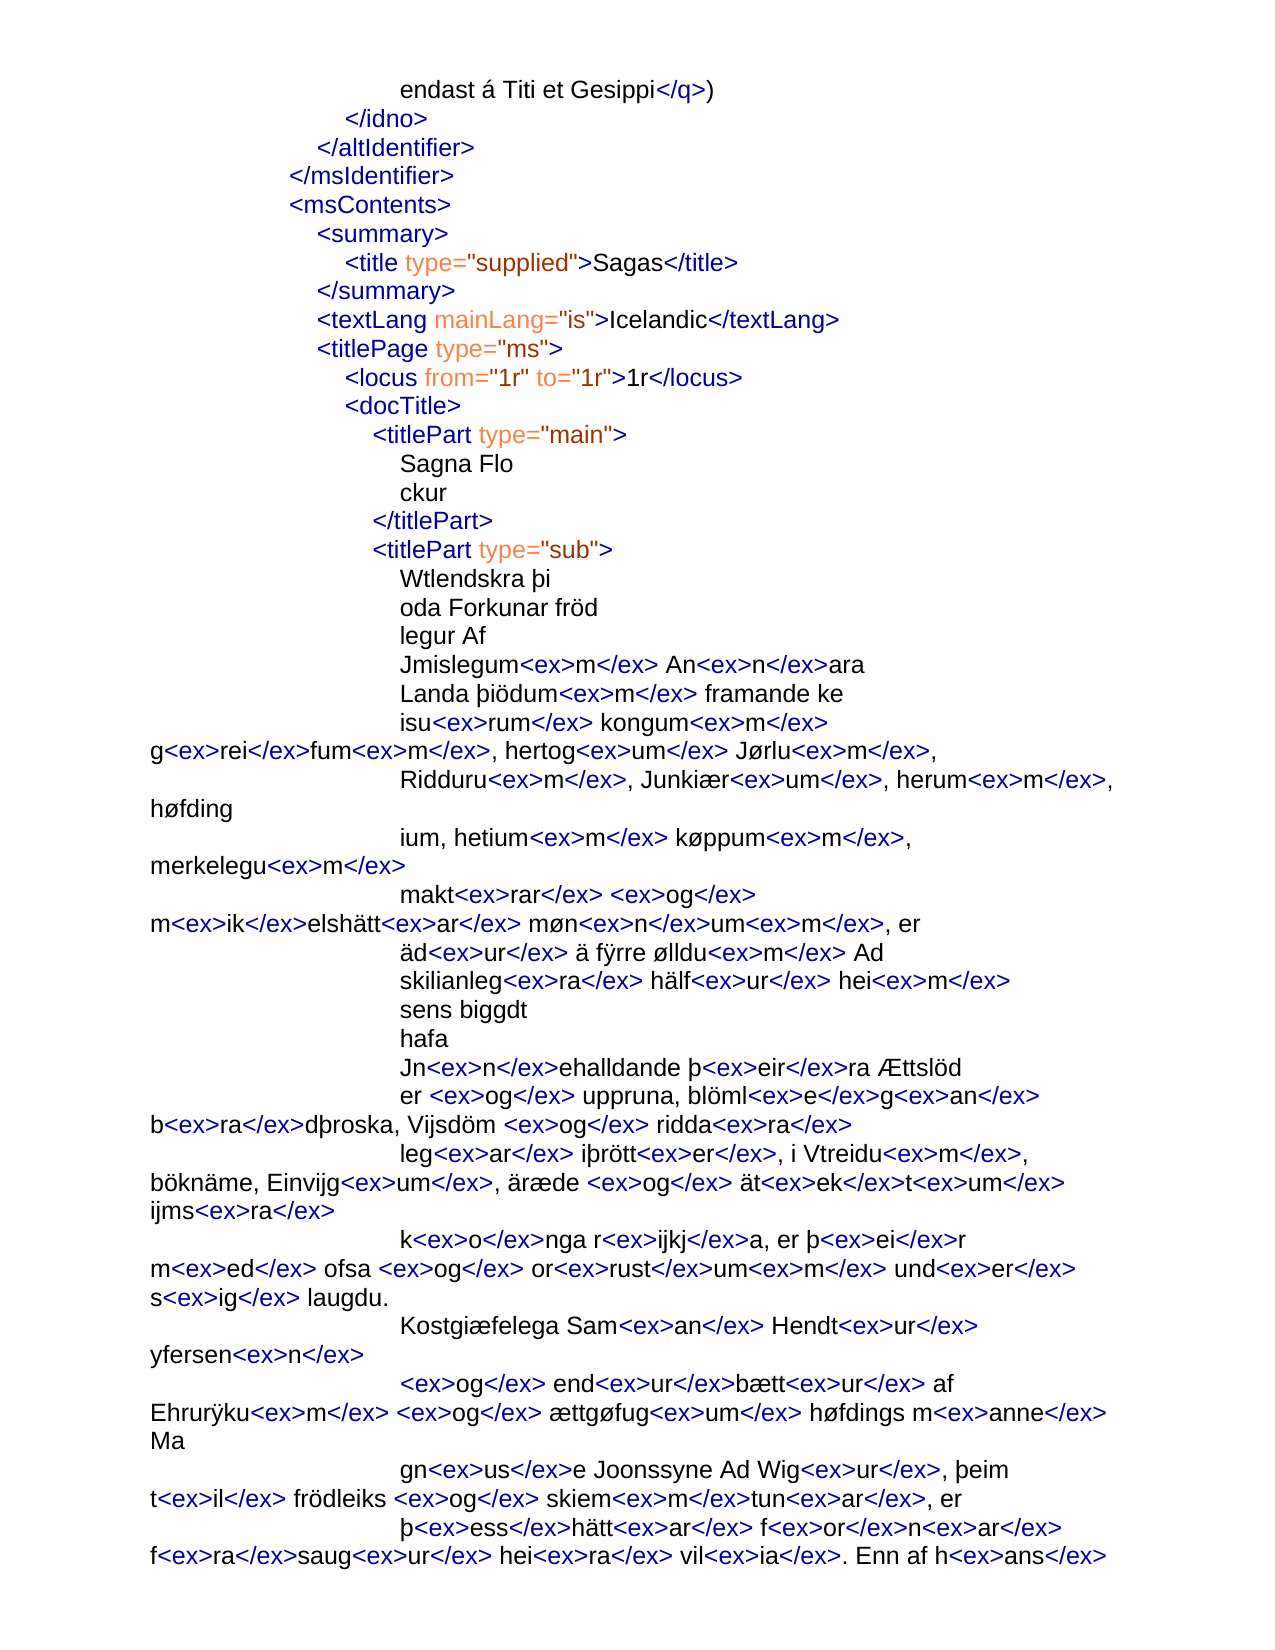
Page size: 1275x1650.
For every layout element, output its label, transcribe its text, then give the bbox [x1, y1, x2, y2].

text endast á Titi et Gesippi</q>) </idno> </altIdentifier> </msIdentifier> <msContents> <summary> <title type="supplied">Sagas</title> </summary> <textLang mainLang="is">Icelandic</textLang> <titlePage type="ms"> <locus from="1r" to="1r">1r</locus> <docTitle> <titlePart type="main"> Sagna Flo ckur </titlePart> <titlePart type="sub"> Wtlendskra þi oda Forkunar fröd legur Af Jmislegum<ex>m</ex> An<ex>n</ex>ara Landa þiödum<ex>m</ex> framande ke isu<ex>rum</ex> kongum<ex>m</ex> g<ex>rei</ex>fum<ex>m</ex>, hertog<ex>um</ex> Jørlu<ex>m</ex>, Ridduru<ex>m</ex>, Junkiær<ex>um</ex>, herum<ex>m</ex>, høfding ium, hetium<ex>m</ex> køppum<ex>m</ex>, merkelegu<ex>m</ex> makt<ex>rar</ex> <ex>og</ex> m<ex>ik</ex>elshätt<ex>ar</ex> møn<ex>n</ex>um<ex>m</ex>, er äd<ex>ur</ex> ä fÿrre ølldu<ex>m</ex> Ad skilianleg<ex>ra</ex> hälf<ex>ur</ex> hei<ex>m</ex> sens biggdt hafa Jn<ex>n</ex>ehalldande þ<ex>eir</ex>ra Ættslöd er <ex>og</ex> uppruna, blöml<ex>e</ex>g<ex>an</ex> b<ex>ra</ex>dþroska, Vijsdöm <ex>og</ex> ridda<ex>ra</ex> leg<ex>ar</ex> iþrött<ex>er</ex>, i Vtreidu<ex>m</ex>, böknäme, Einvijg<ex>um</ex>, äræde <ex>og</ex> ät<ex>ek</ex>t<ex>um</ex> ijms<ex>ra</ex> k<ex>o</ex>nga r<ex>ijkj</ex>a, er þ<ex>ei</ex>r m<ex>ed</ex> ofsa <ex>og</ex> or<ex>rust</ex>um<ex>m</ex> und<ex>er</ex> s<ex>ig</ex> laugdu. Kostgiæfelega Sam<ex>an</ex> Hendt<ex>ur</ex> yfersen<ex>n</ex> <ex>og</ex> end<ex>ur</ex>bætt<ex>ur</ex> af Ehrurÿku<ex>m</ex> <ex>og</ex> ættgøfug<ex>um</ex> høfdings m<ex>anne</ex> Ma gn<ex>us</ex>e Joonssyne Ad Wig<ex>ur</ex>, þeim t<ex>il</ex> frödleiks <ex>og</ex> skiem<ex>m</ex>tun<ex>ar</ex>, er þ<ex>ess</ex>hätt<ex>ar</ex> f<ex>or</ex>n<ex>ar</ex> f<ex>ra</ex>saug<ex>ur</ex> hei<ex>ra</ex> vil<ex>ia</ex>. Enn af h<ex>ans</ex> [150, 75, 1125, 1570]
